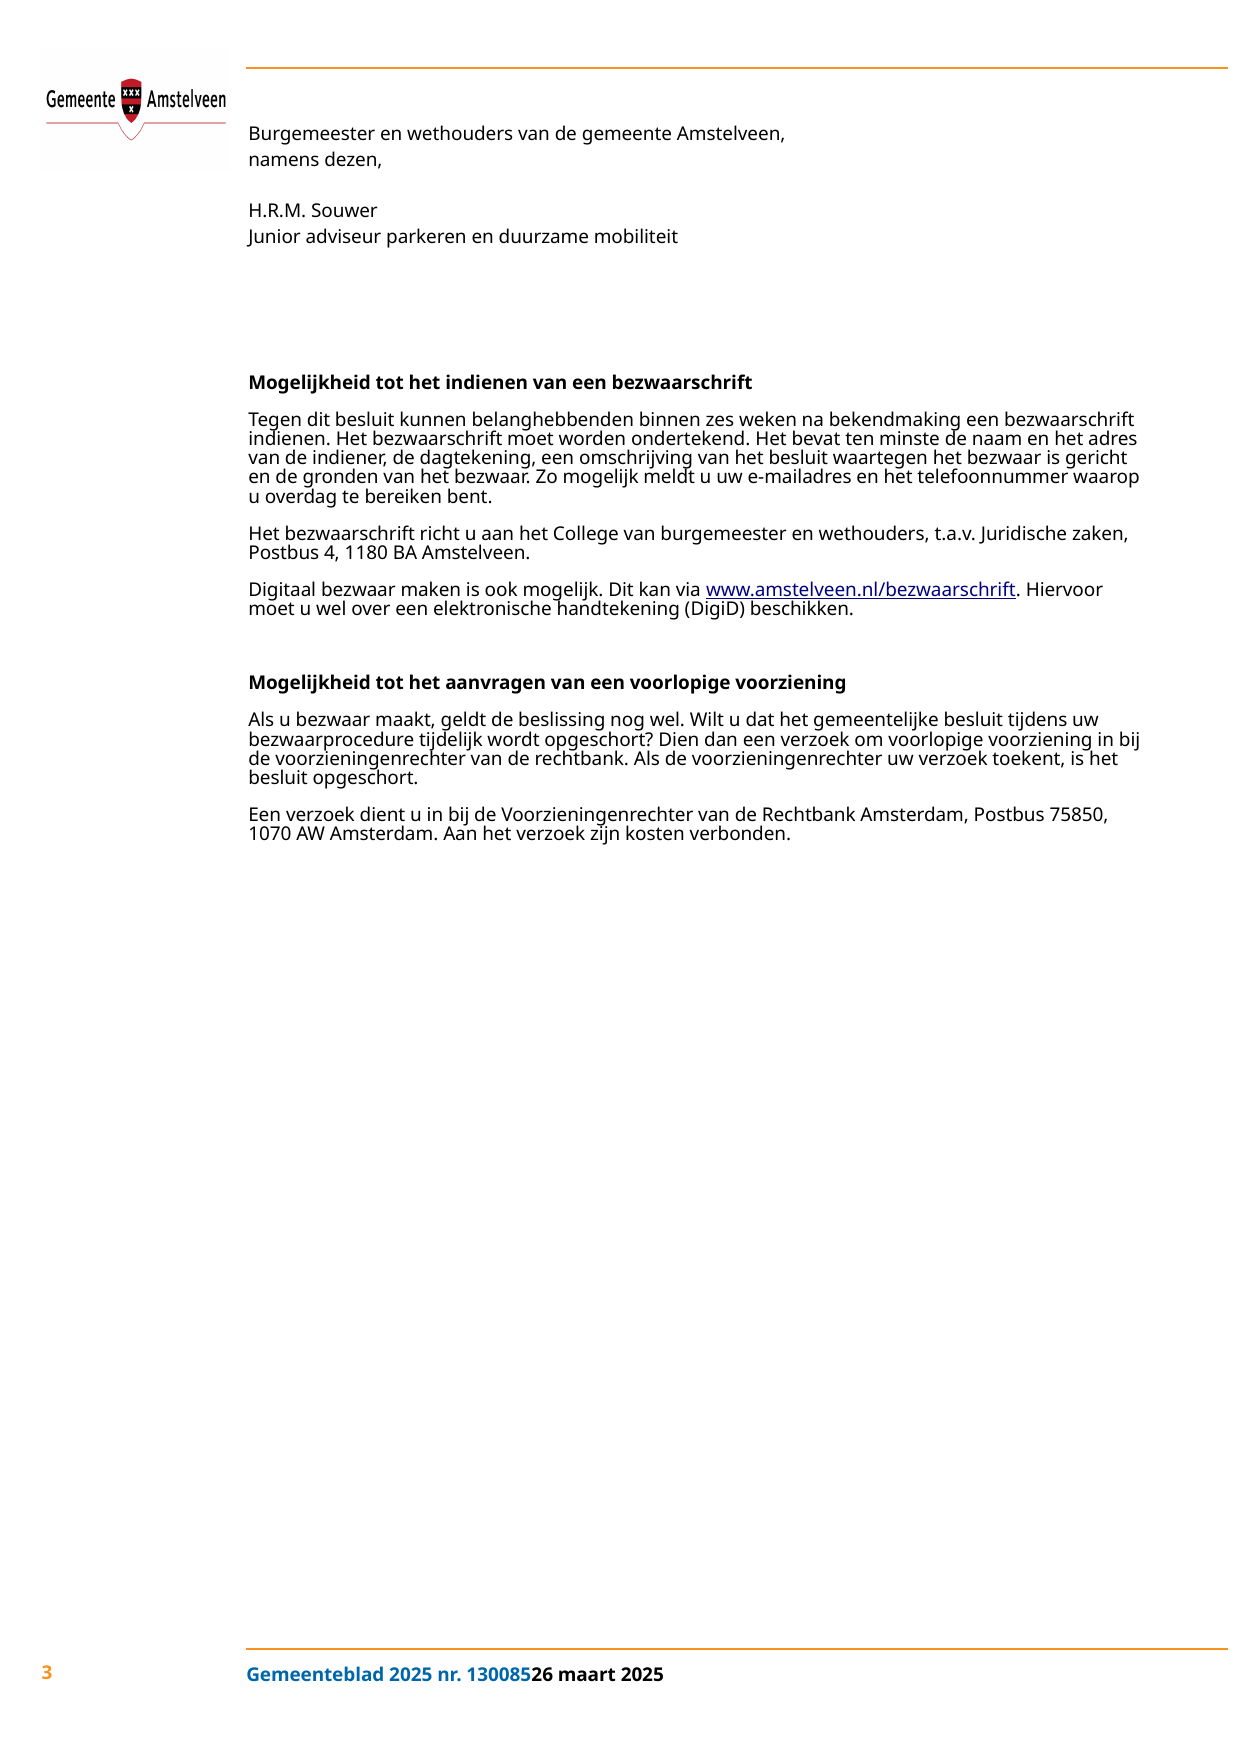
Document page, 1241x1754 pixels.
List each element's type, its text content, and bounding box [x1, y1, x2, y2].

text H.R.M. Souwer [248, 198, 1152, 223]
text Digitaal bezwaar maken is ook mogelijk. Dit kan via www.amstelveen.nl/bezwaarschrift. Hiervoor moet u wel over een elektronische handtekening (DigiD) beschikken. [248, 581, 1152, 619]
text Als u bezwaar maakt, geldt de beslissing nog wel. Wilt u dat het gemeentelijke besluit tijdens uw bezwaarprocedure tijdelijk wordt opgeschort? Dien dan een verzoek om voorlopige voorziening in bij de voorzieningenrechter van de rechtbank. Als de voorzieningenrechter uw verzoek toekent, is het besluit opgeschort. [248, 711, 1152, 788]
text Mogelijkheid tot het aanvragen van een voorlopige voorziening [248, 674, 1152, 693]
text namens dezen, [248, 146, 1152, 172]
text Het bezwaarschrift richt u aan het College van burgemeester en wethouders, t.a.v. Juridische zaken, Postbus 4, 1180 BA Amstelveen. [248, 525, 1152, 563]
text Mogelijkheid tot het indienen van een bezwaarschrift [248, 374, 1152, 393]
picture [41, 47, 231, 172]
text Een verzoek dient u in bij de Voorzieningenrechter van de Rechtbank Amsterdam, Postbus 75850, 1070 AW Amsterdam. Aan het verzoek zijn kosten verbonden. [248, 806, 1152, 844]
text Burgemeester en wethouders van de gemeente Amstelveen, [248, 121, 1152, 146]
text Tegen dit besluit kunnen belanghebbenden binnen zes weken na bekendmaking een bezwaarschrift indienen. Het bezwaarschrift moet worden ondertekend. Het bevat ten minste de naam en het adres van de indiener, de dagtekening, een omschrijving van het besluit waartegen het bezwaar is gericht en de gronden van het bezwaar. Zo mogelijk meldt u uw e-mailadres en het telefoonnummer waarop u overdag te bereiken bent. [248, 411, 1152, 507]
text Junior adviseur parkeren en duurzame mobiliteit [248, 223, 1152, 249]
